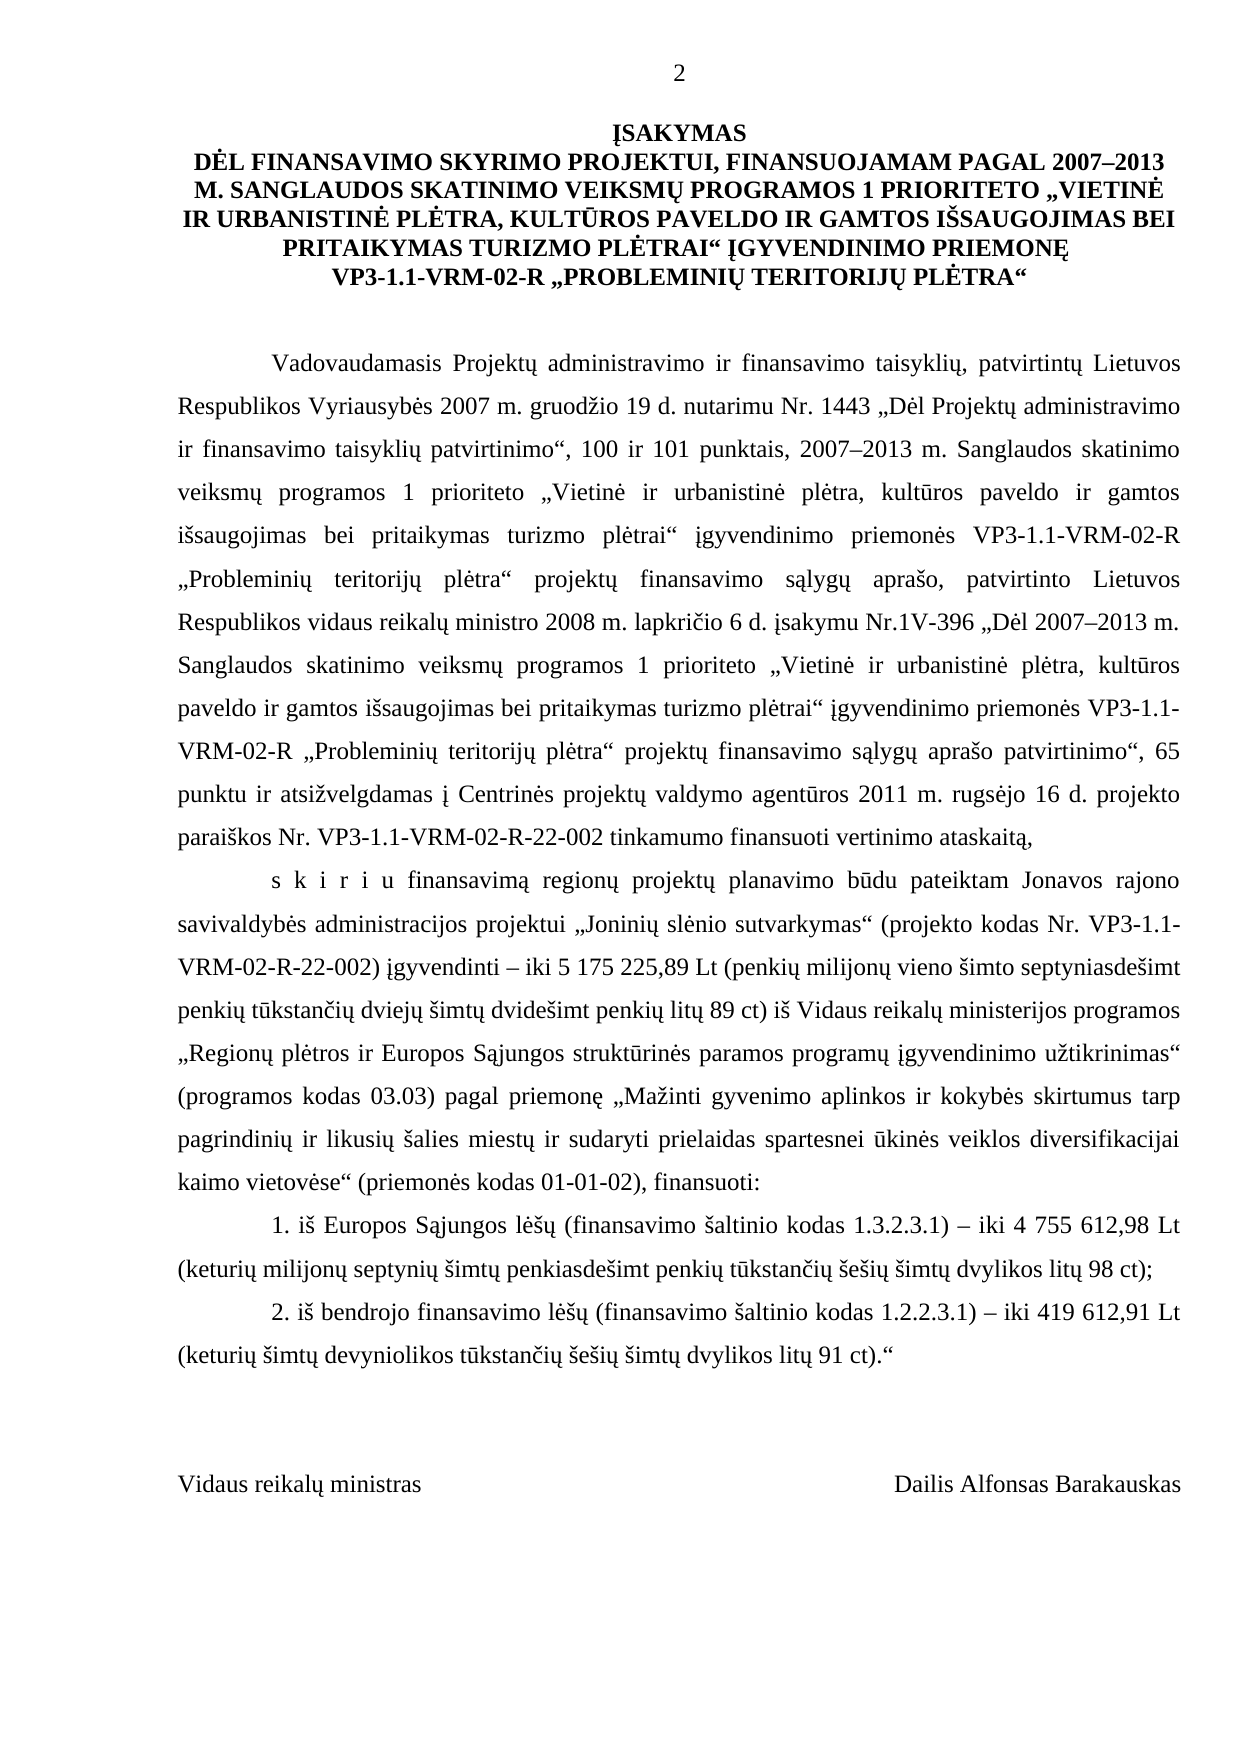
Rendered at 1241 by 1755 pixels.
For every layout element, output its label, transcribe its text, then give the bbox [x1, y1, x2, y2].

text DĖL FINANSAVIMO SKYRIMO PROJEKTUI, FINANSUOJAMAM PAGAL 2007–2013 M. SANGLAUDOS SKATINIMO VEIKSMŲ PROGRAMOS 1 PRIORITETO „VIETINĖ IR URBANISTINĖ PLĖTRA, KULTŪROS PAVELDO IR GAMTOS IŠSAUGOJIMAS BEI PRITAIKYMAS TURIZMO PLĖTRAI“ ĮGYVENDINIMO PRIEMONĘ [177, 147, 1181, 262]
text Vidaus reikalų ministras Dailis Alfonsas Barakauskas [177, 1469, 1181, 1498]
text VP3-1.1-VRM-02-R „PROBLEMINIŲ TERITORIJŲ PLĖTRA“ [177, 262, 1181, 291]
text s k i r i u finansavimą regionų projektų planavimo būdu pateiktam Jonavos rajono savivaldybės administracijos projektui „Joninių slėnio sutvarkymas“ (projekto kodas Nr. VP3-1.1-VRM-02-R-22-002) įgyvendinti – iki 5 175 225,89 Lt (penkių milijonų vieno šimto septyniasdešimt penkių tūkstančių dviejų šimtų dvidešimt penkių litų 89 ct) iš Vidaus reikalų ministerijos programos „Regionų plėtros ir Europos Sąjungos struktūrinės paramos programų įgyvendinimo užtikrinimas“ (programos kodas 03.03) pagal priemonę „Mažinti gyvenimo aplinkos ir kokybės skirtumus tarp pagrindinių ir likusių šalies miestų ir sudaryti prielaidas spartesnei ūkinės veiklos diversifikacijai kaimo vietovėse“ (priemonės kodas 01-01-02), finansuoti: [177, 866, 1181, 1196]
text Vadovaudamasis Projektų administravimo ir finansavimo taisyklių, patvirtintų Lietuvos Respublikos Vyriausybės 2007 m. gruodžio 19 d. nutarimu Nr. 1443 „Dėl Projektų administravimo ir finansavimo taisyklių patvirtinimo“, 100 ir 101 punktais, 2007–2013 m. Sanglaudos skatinimo veiksmų programos 1 prioriteto „Vietinė ir urbanistinė plėtra, kultūros paveldo ir gamtos išsaugojimas bei pritaikymas turizmo plėtrai“ įgyvendinimo priemonės VP3-1.1-VRM-02-R „Probleminių teritorijų plėtra“ projektų finansavimo sąlygų aprašo, patvirtinto Lietuvos Respublikos vidaus reikalų ministro 2008 m. lapkričio 6 d. įsakymu Nr.1V-396 „Dėl 2007–2013 m. Sanglaudos skatinimo veiksmų programos 1 prioriteto „Vietinė ir urbanistinė plėtra, kultūros paveldo ir gamtos išsaugojimas bei pritaikymas turizmo plėtrai“ įgyvendinimo priemonės VP3-1.1-VRM-02-R „Probleminių teritorijų plėtra“ projektų finansavimo sąlygų aprašo patvirtinimo“, 65 punktu ir atsižvelgdamas į Centrinės projektų valdymo agentūros 2011 m. rugsėjo 16 d. projekto paraiškos Nr. VP3-1.1-VRM-02-R-22-002 tinkamumo finansuoti vertinimo ataskaitą, [177, 348, 1181, 851]
text 1. iš Europos Sąjungos lėšų (finansavimo šaltinio kodas 1.3.2.3.1) – iki 4 755 612,98 Lt (keturių milijonų septynių šimtų penkiasdešimt penkių tūkstančių šešių šimtų dvylikos litų 98 ct); [177, 1211, 1181, 1282]
text ĮSAKYMAS [177, 118, 1181, 147]
text 2. iš bendrojo finansavimo lėšų (finansavimo šaltinio kodas 1.2.2.3.1) – iki 419 612,91 Lt (keturių šimtų devyniolikos tūkstančių šešių šimtų dvylikos litų 91 ct).“ [177, 1297, 1181, 1369]
